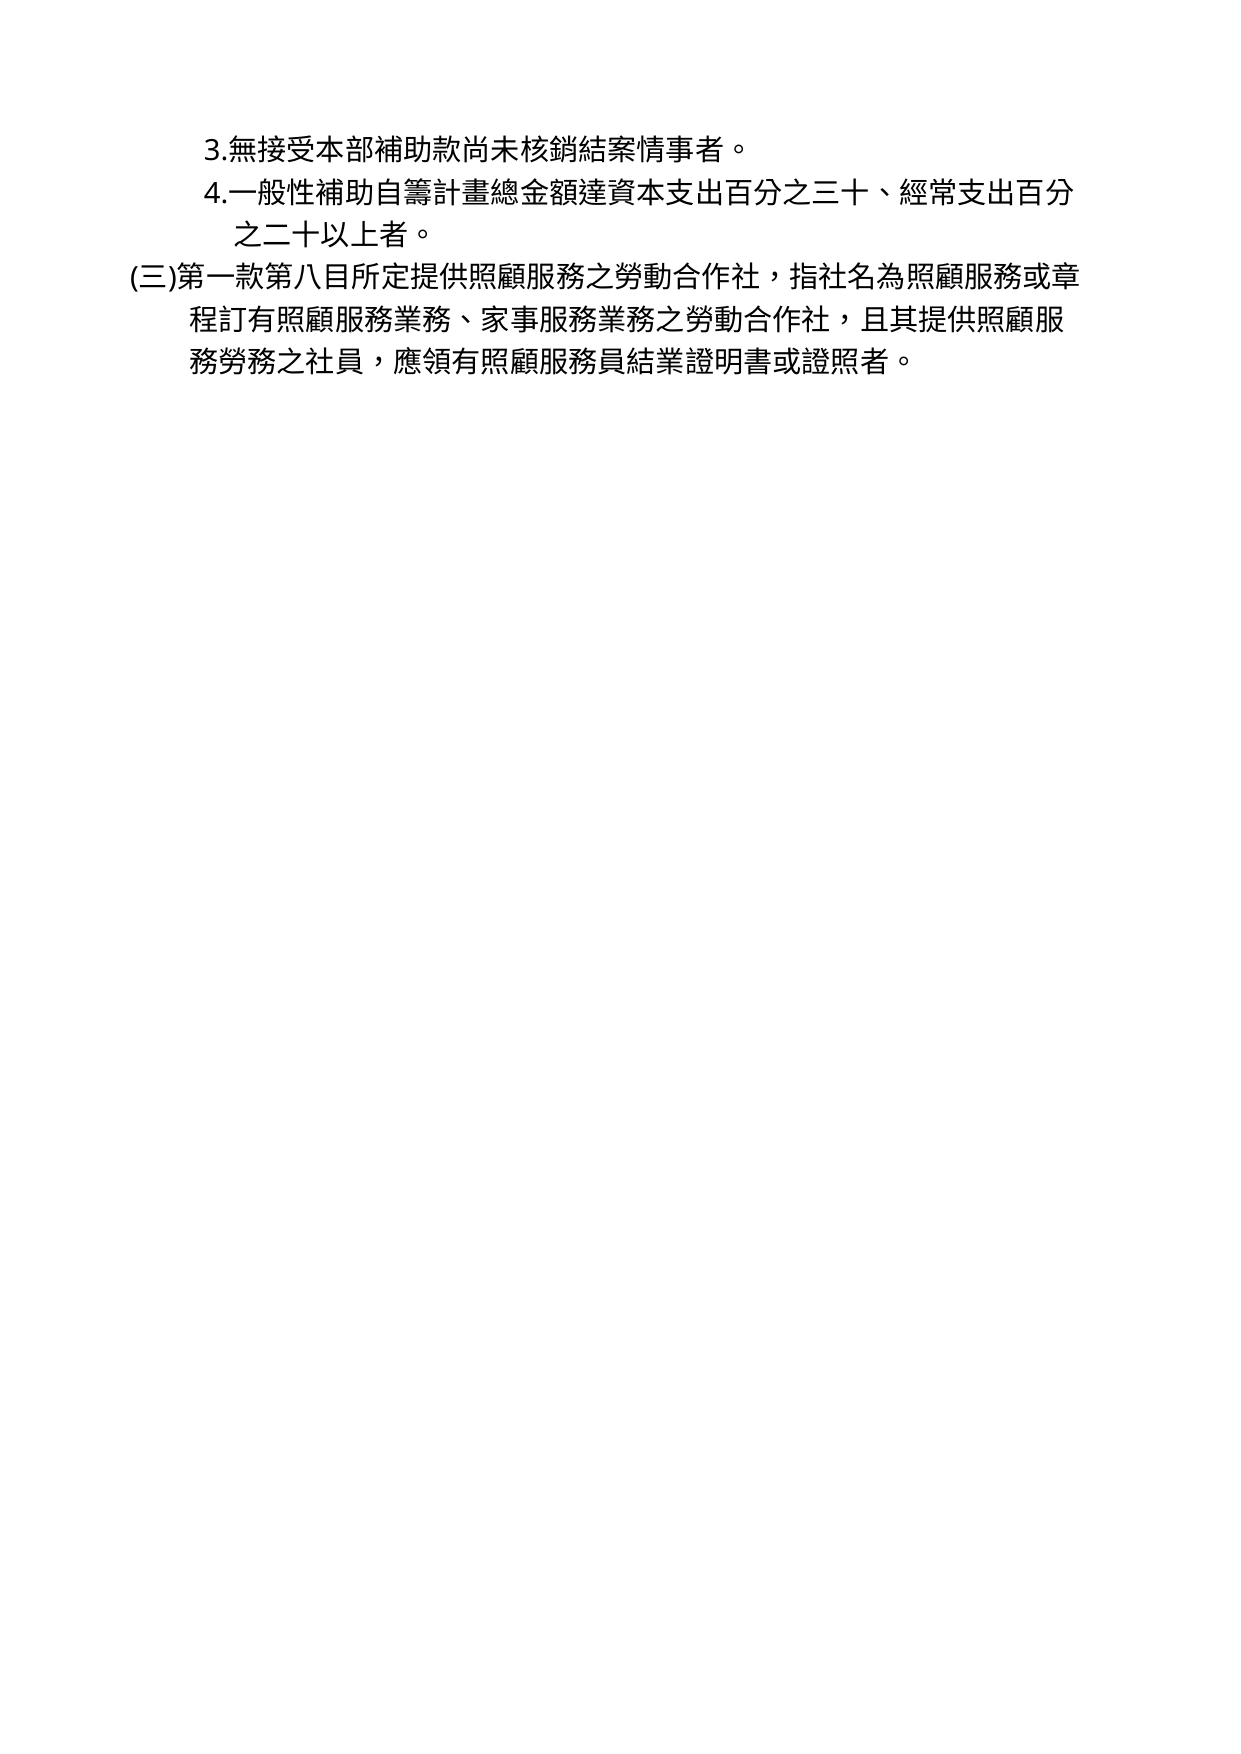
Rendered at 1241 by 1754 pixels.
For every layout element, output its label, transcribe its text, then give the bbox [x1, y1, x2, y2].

text (三)第一款第八目所定提供照顧服務之勞動合作社，指社名為照顧服務或章程訂有照顧服務業務、家事服務業務之勞動合作社，且其提供照顧服務勞務之社員，應領有照顧服務員結業證明書或證照者。 [130, 254, 1092, 381]
text 3.無接受本部補助款尚未核銷結案情事者。 [204, 127, 1092, 169]
text 4.一般性補助自籌計畫總金額達資本支出百分之三十、經常支出百分之二十以上者。 [204, 169, 1092, 254]
